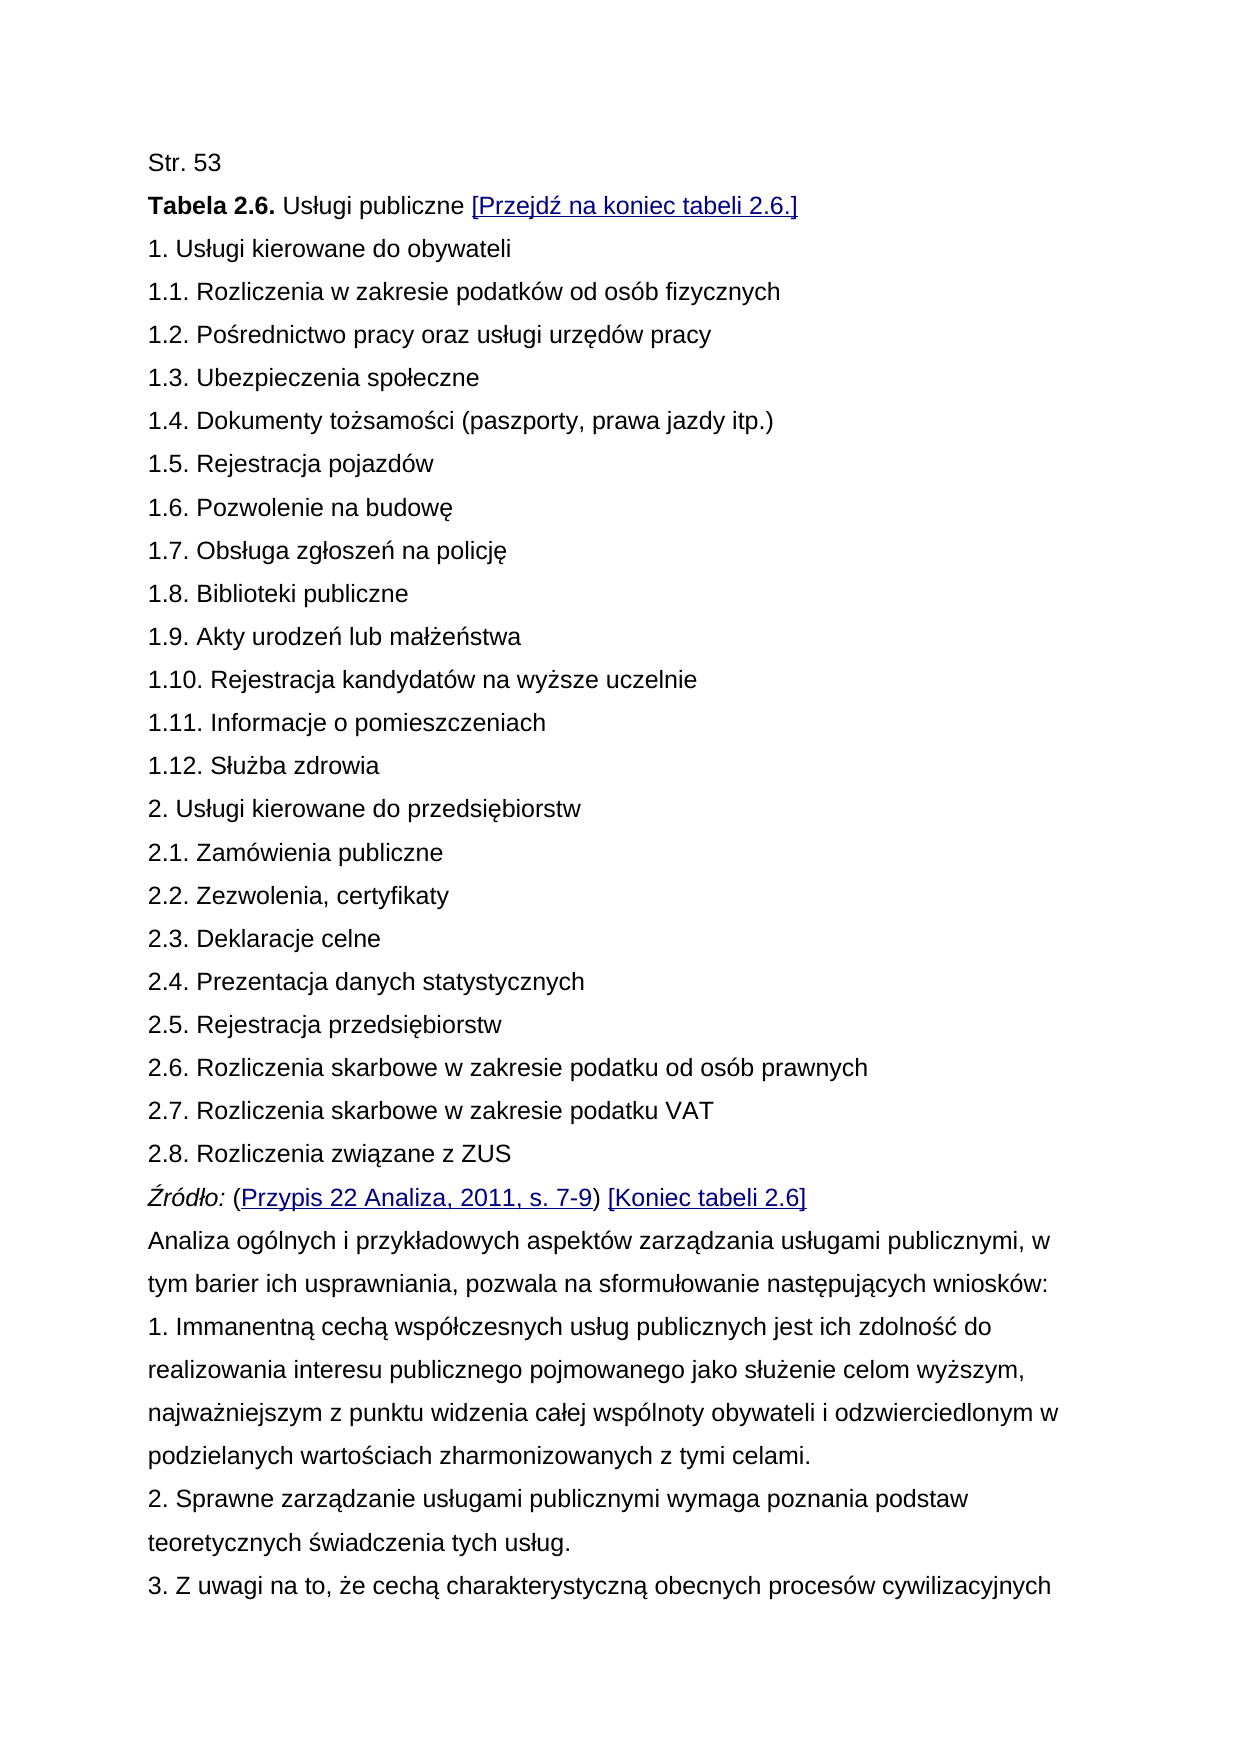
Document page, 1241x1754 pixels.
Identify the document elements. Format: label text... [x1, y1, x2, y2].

text 1.9. Akty urodzeń lub małżeństwa [148, 622, 1093, 651]
text 3. Z uwagi na to, że cechą charakterystyczną obecnych procesów cywilizacyjnych [148, 1571, 1093, 1599]
text 1.3. Ubezpieczenia społeczne [148, 363, 1093, 392]
text 2.2. Zezwolenia, certyfikaty [148, 881, 1093, 909]
text 2.6. Rozliczenia skarbowe w zakresie podatku od osób prawnych [148, 1053, 1093, 1082]
text 1.4. Dokumenty tożsamości (paszporty, prawa jazdy itp.) [148, 406, 1093, 435]
text 1.12. Służba zdrowia [148, 751, 1093, 780]
text 1.7. Obsługa zgłoszeń na policję [148, 536, 1093, 564]
text 2.8. Rozliczenia związane z ZUS [148, 1139, 1093, 1168]
text 2.1. Zamówienia publiczne [148, 838, 1093, 866]
text 1.1. Rozliczenia w zakresie podatków od osób fizycznych [148, 277, 1093, 306]
text Analiza ogólnych i przykładowych aspektów zarządzania usługami publicznymi, w tym barier ich usprawniania, pozwala na sformułowanie następujących wniosków: [148, 1226, 1093, 1298]
text 2.7. Rozliczenia skarbowe w zakresie podatku VAT [148, 1096, 1093, 1125]
text Źródło: (Przypis 22 Analiza, 2011, s. 7-9) [Koniec tabeli 2.6] [148, 1183, 1093, 1211]
text 2. Usługi kierowane do przedsiębiorstw [148, 794, 1093, 823]
text 1.11. Informacje o pomieszczeniach [148, 708, 1093, 737]
text 1.10. Rejestracja kandydatów na wyższe uczelnie [148, 665, 1093, 694]
text Tabela 2.6. Usługi publiczne [Przejdź na koniec tabeli 2.6.] [148, 191, 1093, 219]
text 1.6. Pozwolenie na budowę [148, 493, 1093, 521]
text 1. Usługi kierowane do obywateli [148, 234, 1093, 263]
text 1.2. Pośrednictwo pracy oraz usługi urzędów pracy [148, 320, 1093, 349]
text 1. Immanentną cechą współczesnych usług publicznych jest ich zdolność do realizowania interesu publicznego pojmowanego jako służenie celom wyższym, najważniejszym z punktu widzenia całej wspólnoty obywateli i odzwierciedlonym w podzielanych wartościach zharmonizowanych z tymi celami. [148, 1312, 1093, 1470]
text 1.8. Biblioteki publiczne [148, 579, 1093, 608]
text 2.4. Prezentacja danych statystycznych [148, 967, 1093, 996]
text Str. 53 [148, 148, 1093, 176]
text 2.5. Rejestracja przedsiębiorstw [148, 1010, 1093, 1039]
text 1.5. Rejestracja pojazdów [148, 449, 1093, 478]
text 2.3. Deklaracje celne [148, 924, 1093, 953]
text 2. Sprawne zarządzanie usługami publicznymi wymaga poznania podstaw teoretycznych świadczenia tych usług. [148, 1484, 1093, 1556]
